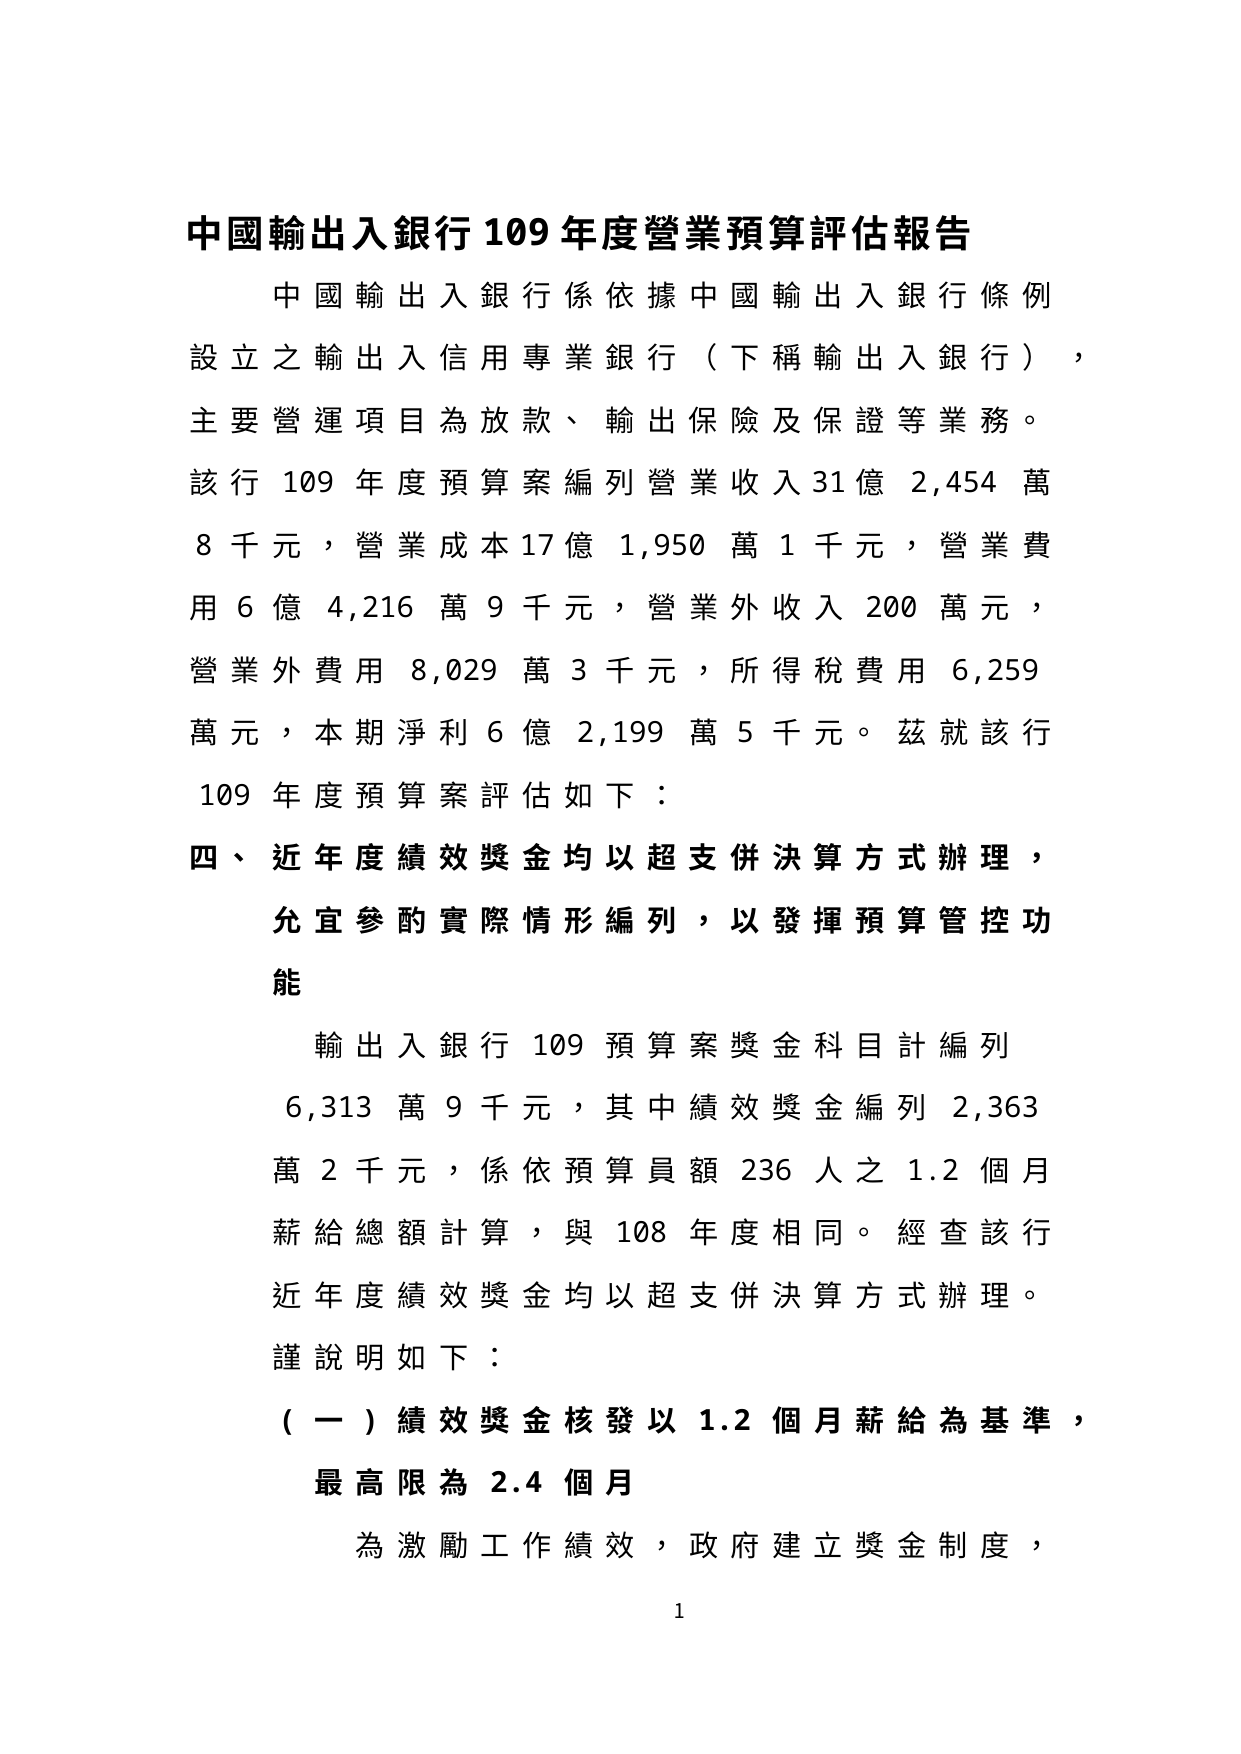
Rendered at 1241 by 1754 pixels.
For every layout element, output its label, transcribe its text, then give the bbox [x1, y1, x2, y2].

text 為激勵工作績效，政府建立獎金制度，於公營事業機構員工待遇授權訂定基本原則第6點第2項規定，公營事業機構之經營績效獎金內涵包括「考核獎金」及「績效獎金」；其中「績效獎金」須有盈餘，始得發給。次據財政部所屬事業機構經營績效獎金實施要點第4點規定，績效獎金之計算以1.2個月薪給為基準，依盈餘達成程度核發：（1）總盈餘達法定盈餘者為1.2個月；(2)未達法定盈餘者，以1.2個月按達成比率核發；(3)超過法定盈餘者，以1.2個月加計每級0.4個月（依超逾法定盈餘標準程度而定，共3級，最高至1.2個月）；故最高限為2.4個月。 [271, 1502, 1058, 1564]
text (一)績效獎金核發以1.2個月薪給為基準，最高限為2.4個月 [242, 1377, 1058, 1502]
text 四、近年度績效獎金均以超支併決算方式辦理，允宜參酌實際情形編列，以發揮預算管控功能 [183, 814, 1058, 1002]
text 輸出入銀行109預算案獎金科目計編列6,313萬9千元，其中績效獎金編列2,363萬2千元，係依預算員額236人之1.2個月薪給總額計算，與108年度相同。經查該行近年度績效獎金均以超支併決算方式辦理。謹說明如下： [242, 1002, 1058, 1377]
text 中國輸出入銀行係依據中國輸出入銀行條例設立之輸出入信用專業銀行（下稱輸出入銀行），主要營運項目為放款、輸出保險及保證等業務。該行109年度預算案編列營業收入31億2,454萬8千元，營業成本17億1,950萬1千元，營業費用6億4,216萬9千元，營業外收入200萬元，營業外費用8,029萬3千元，所得稅費用6,259萬元，本期淨利6億2,199萬5千元。茲就該行109年度預算案評估如下： [183, 252, 1058, 814]
text 中國輸出入銀行109年度營業預算評估報告 [183, 189, 1058, 252]
